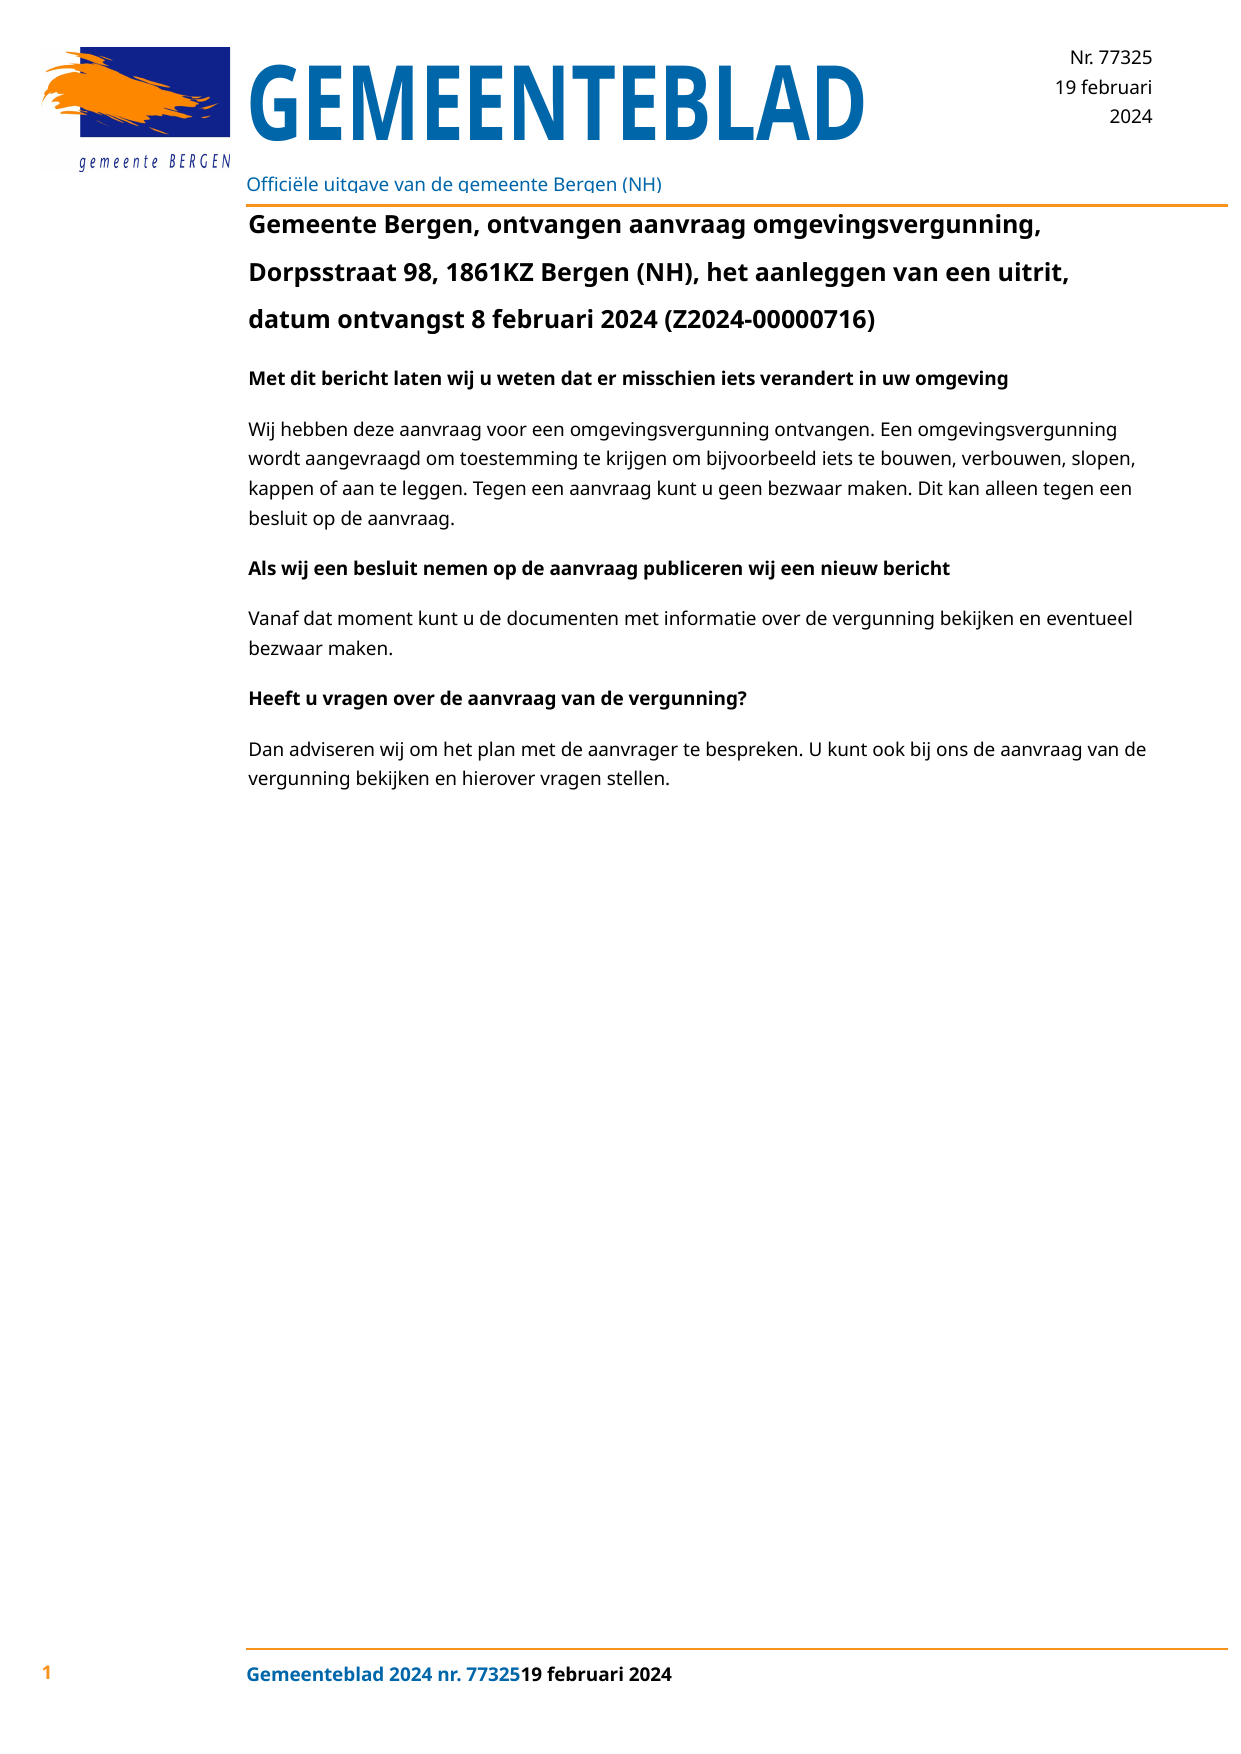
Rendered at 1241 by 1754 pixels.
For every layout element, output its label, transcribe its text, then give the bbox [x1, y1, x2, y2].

text Als wij een besluit nemen op de aanvraag publiceren wij een nieuw bericht [248, 555, 1152, 581]
text Gemeente Bergen, ontvangen aanvraag omgevingsvergunning, Dorpsstraat 98, 1861KZ Bergen (NH), het aanleggen van een uitrit, datum ontvangst 8 februari 2024 (Z2024-00000716) [248, 207, 1152, 336]
picture [41, 47, 231, 172]
text Dan adviseren wij om het plan met de aanvrager te bespreken. U kunt ook bij ons de aanvraag van de vergunning bekijken en hierover vragen stellen. [248, 736, 1152, 791]
text Vanaf dat moment kunt u de documenten met informatie over de vergunning bekijken en eventueel bezwaar maken. [248, 606, 1152, 661]
text Wij hebben deze aanvraag voor een omgevingsvergunning ontvangen. Een omgevingsvergunning wordt aangevraagd om toestemming te krijgen om bijvoorbeeld iets te bouwen, verbouwen, slopen, kappen of aan te leggen. Tegen een aanvraag kunt u geen bezwaar maken. Dit kan alleen tegen een besluit op de aanvraag. [248, 416, 1152, 530]
text Met dit bericht laten wij u weten dat er misschien iets verandert in uw omgeving [248, 366, 1152, 391]
text Heeft u vragen over de aanvraag van de vergunning? [248, 686, 1152, 711]
